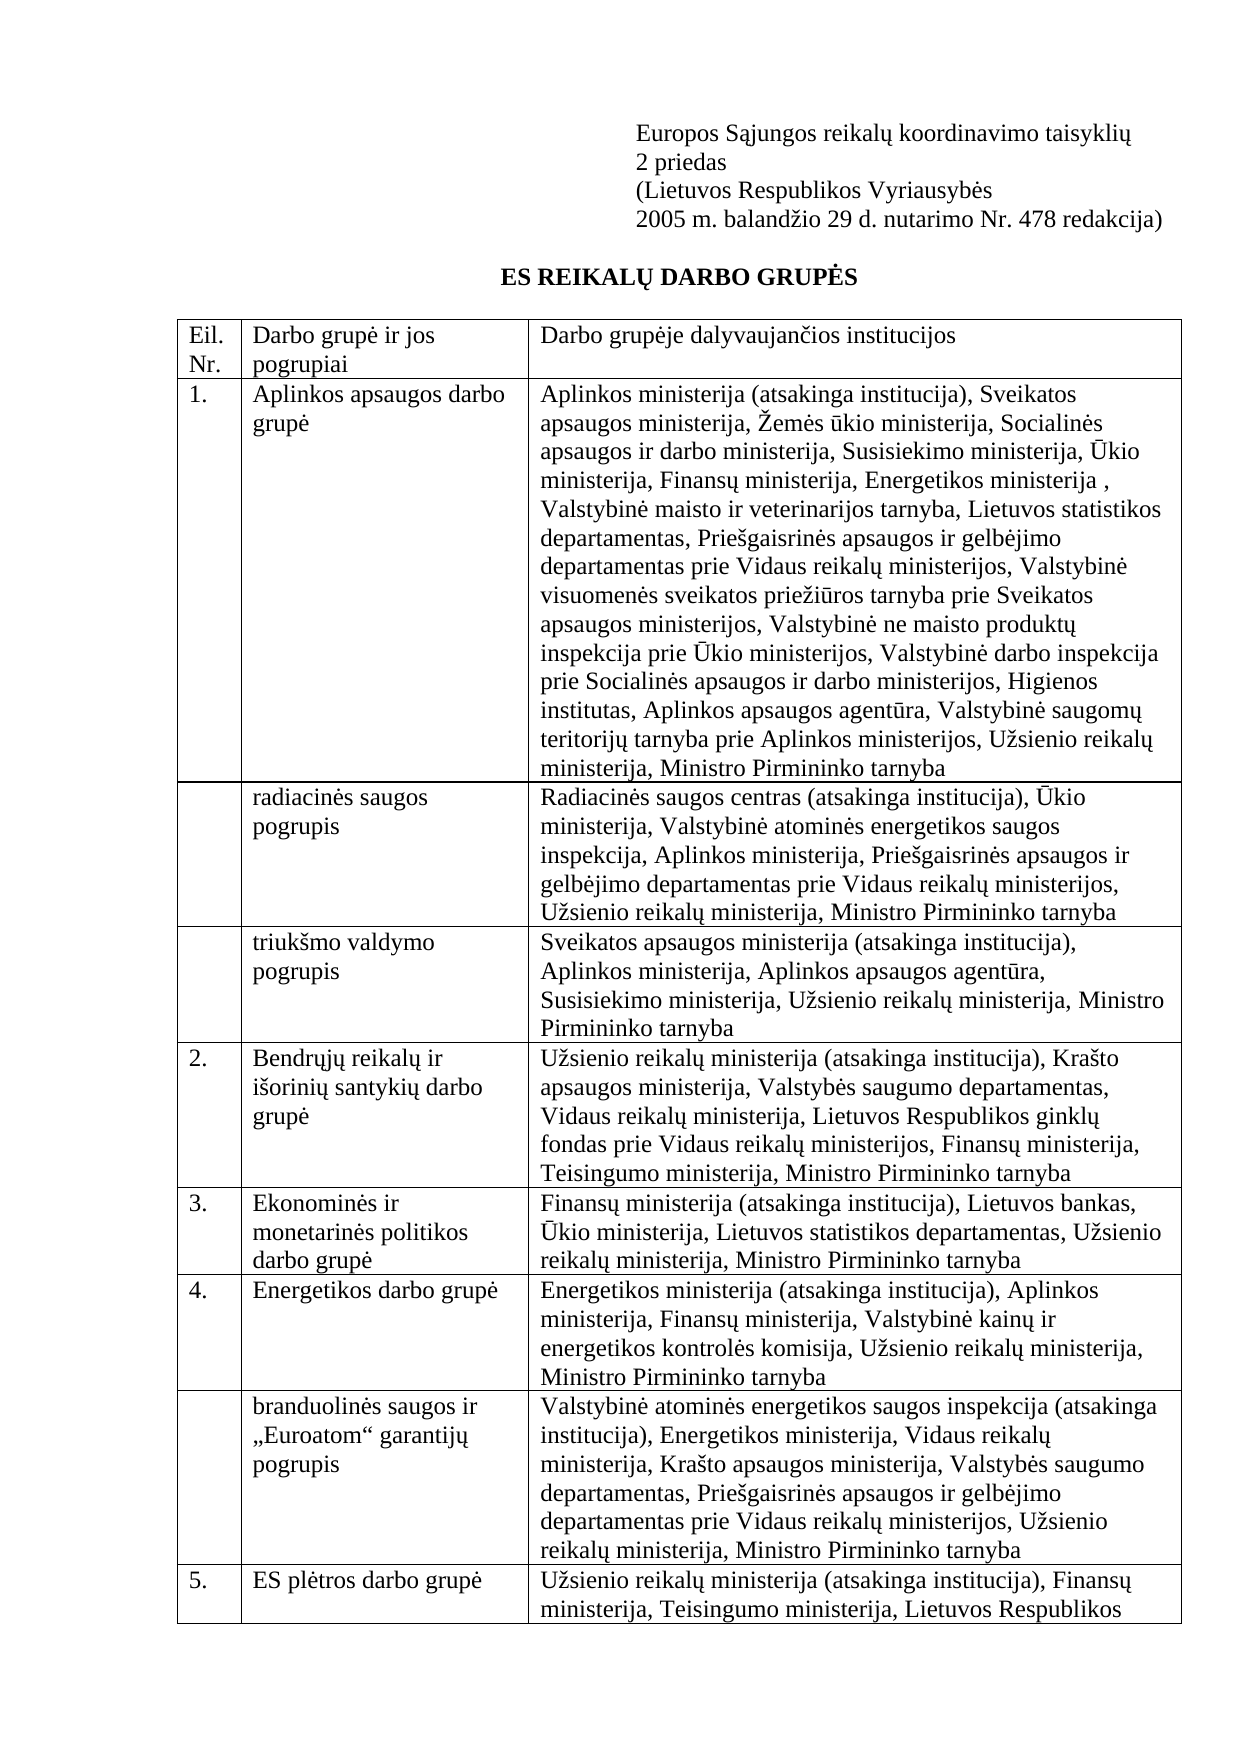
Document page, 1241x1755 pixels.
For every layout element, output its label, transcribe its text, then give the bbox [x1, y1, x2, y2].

text (Lietuvos Respublikos Vyriausybės [177, 176, 1181, 204]
table_cell ES plėtros darbo grupė [242, 1565, 528, 1622]
table_cell radiacinės saugos pogrupis [242, 783, 528, 926]
table_cell Užsienio reikalų ministerija (atsakinga institucija), Krašto apsaugos ministerija, Valstybės saugumo departamentas, Vidaus reikalų ministerija, Lietuvos Respublikos ginklų fondas prie Vidaus reikalų ministerijos, Finansų ministerija, Teisingumo ministerija, Ministro Pirmininko tarnyba [529, 1043, 1181, 1187]
table_cell Finansų ministerija (atsakinga institucija), Lietuvos bankas, Ūkio ministerija, Lietuvos statistikos departamentas, Užsienio reikalų ministerija, Ministro Pirmininko tarnyba [529, 1188, 1181, 1274]
table_cell Bendrųjų reikalų ir išorinių santykių darbo grupė [242, 1043, 528, 1187]
table_cell Energetikos darbo grupė [242, 1275, 528, 1390]
text ES REIKALŲ DARBO GRUPĖS [177, 262, 1181, 291]
text Europos Sąjungos reikalų koordinavimo taisyklių [177, 118, 1181, 147]
text 2005 m. balandžio 29 d. nutarimo Nr. 478 redakcija) [177, 204, 1181, 233]
table_header Darbo grupė ir jos pogrupiai [242, 320, 528, 378]
table_cell Aplinkos ministerija (atsakinga institucija), Sveikatos apsaugos ministerija, Žemės ūkio ministerija, Socialinės apsaugos ir darbo ministerija, Susisiekimo ministerija, Ūkio ministerija, Finansų ministerija, Energetikos ministerija , Valstybinė maisto ir veterinarijos tarnyba, Lietuvos statistikos departamentas, Priešgaisrinės apsaugos ir gelbėjimo departamentas prie Vidaus reikalų ministerijos, Valstybinė visuomenės sveikatos priežiūros tarnyba prie Sveikatos apsaugos ministerijos, Valstybinė ne maisto produktų inspekcija prie Ūkio ministerijos, Valstybinė darbo inspekcija prie Socialinės apsaugos ir darbo ministerijos, Higienos institutas, Aplinkos apsaugos agentūra, Valstybinė saugomų teritorijų tarnyba prie Aplinkos ministerijos, Užsienio reikalų ministerija, Ministro Pirmininko tarnyba [529, 379, 1181, 781]
table_cell Aplinkos apsaugos darbo grupė [242, 379, 528, 781]
table_header Eil. Nr. [178, 320, 241, 378]
table_cell 4. [178, 1275, 241, 1390]
table_cell Valstybinė atominės energetikos saugos inspekcija (atsakinga institucija), Energetikos ministerija, Vidaus reikalų ministerija, Krašto apsaugos ministerija, Valstybės saugumo departamentas, Priešgaisrinės apsaugos ir gelbėjimo departamentas prie Vidaus reikalų ministerijos, Užsienio reikalų ministerija, Ministro Pirmininko tarnyba [529, 1391, 1181, 1564]
table_cell branduolinės saugos ir „Euroatom“ garantijų pogrupis [242, 1391, 528, 1564]
text 2 priedas [177, 147, 1181, 176]
table_cell 5. [178, 1565, 241, 1622]
table_cell Radiacinės saugos centras (atsakinga institucija), Ūkio ministerija, Valstybinė atominės energetikos saugos inspekcija, Aplinkos ministerija, Priešgaisrinės apsaugos ir gelbėjimo departamentas prie Vidaus reikalų ministerijos, Užsienio reikalų ministerija, Ministro Pirmininko tarnyba [529, 783, 1181, 926]
table_cell Sveikatos apsaugos ministerija (atsakinga institucija), Aplinkos ministerija, Aplinkos apsaugos agentūra, Susisiekimo ministerija, Užsienio reikalų ministerija, Ministro Pirmininko tarnyba [529, 927, 1181, 1042]
table_cell [178, 927, 241, 1042]
table_cell triukšmo valdymo pogrupis [242, 927, 528, 1042]
table_cell 2. [178, 1043, 241, 1187]
table_cell 1. [178, 379, 241, 781]
table_header Darbo grupėje dalyvaujančios institucijos [529, 320, 1181, 378]
table_cell Užsienio reikalų ministerija (atsakinga institucija), Finansų ministerija, Teisingumo ministerija, Lietuvos Respublikos [529, 1565, 1181, 1622]
table_cell 3. [178, 1188, 241, 1274]
table_cell [178, 783, 241, 926]
table_cell Energetikos ministerija (atsakinga institucija), Aplinkos ministerija, Finansų ministerija, Valstybinė kainų ir energetikos kontrolės komisija, Užsienio reikalų ministerija, Ministro Pirmininko tarnyba [529, 1275, 1181, 1390]
table_cell [178, 1391, 241, 1564]
table_cell Ekonominės ir monetarinės politikos darbo grupė [242, 1188, 528, 1274]
